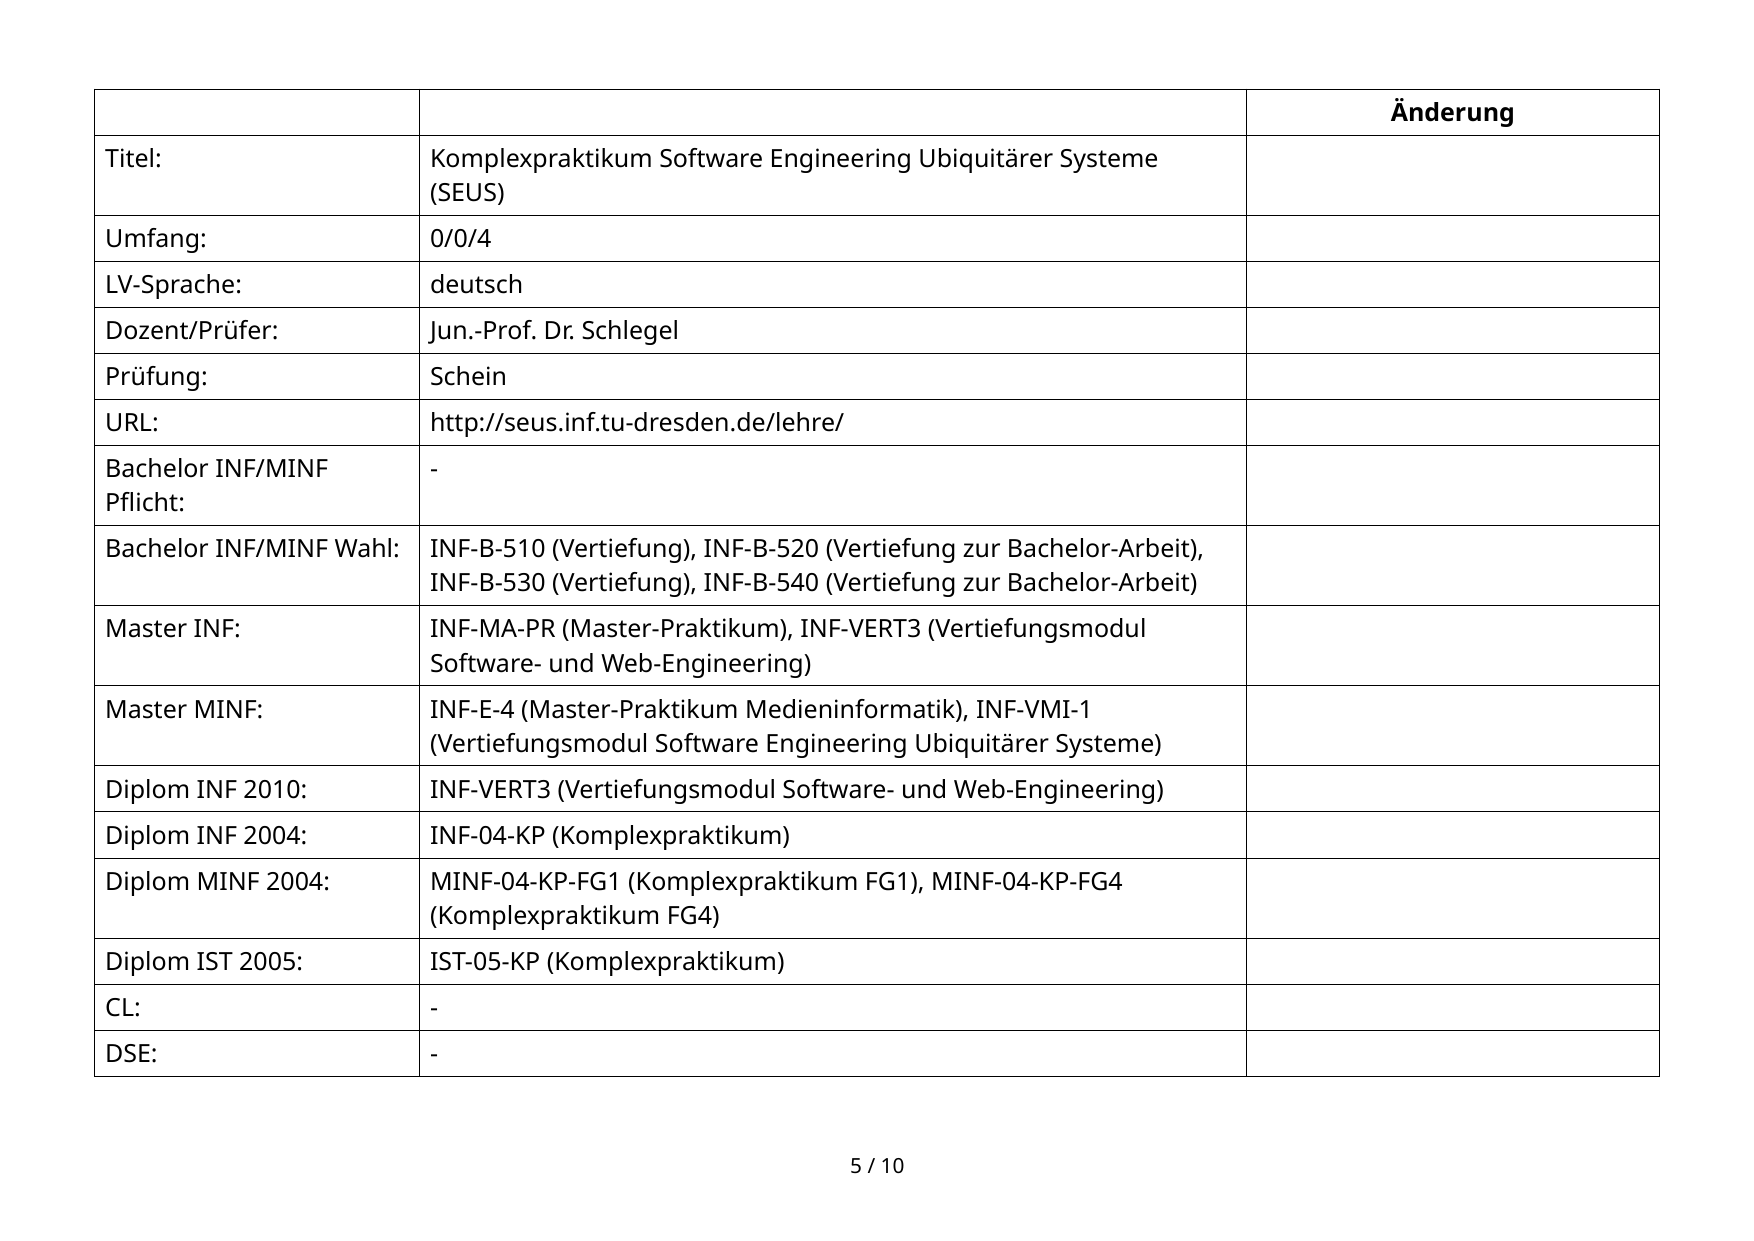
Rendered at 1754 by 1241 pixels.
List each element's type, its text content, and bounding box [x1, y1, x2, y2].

table_cell 0/0/4 [420, 216, 1246, 261]
table_cell Master INF: [95, 606, 419, 685]
table_header [95, 90, 419, 134]
table_cell [1247, 812, 1659, 857]
table_cell INF-B-510 (Vertiefung), INF-B-520 (Vertiefung zur Bachelor-Arbeit), INF-B-530 (Vertiefung), INF-B-540 (Vertiefung zur Bachelor-Arbeit) [420, 526, 1246, 605]
table_cell URL: [95, 400, 419, 445]
table_cell Titel: [95, 136, 419, 215]
table_cell DSE: [95, 1031, 419, 1076]
table_cell [1247, 766, 1659, 811]
table_cell Diplom MINF 2004: [95, 859, 419, 937]
table_cell [1247, 606, 1659, 685]
table_cell INF-E-4 (Master-Praktikum Medieninformatik), INF-VMI-1 (Vertiefungsmodul Software Engineering Ubiquitärer Systeme) [420, 686, 1246, 765]
table_cell [1247, 859, 1659, 937]
table_cell [1247, 1031, 1659, 1076]
table_cell Diplom IST 2005: [95, 939, 419, 983]
table_cell INF-MA-PR (Master-Praktikum), INF-VERT3 (Vertiefungsmodul Software- und Web-Engineering) [420, 606, 1246, 685]
table_cell [1247, 446, 1659, 525]
table_cell [1247, 216, 1659, 261]
table_cell Jun.-Prof. Dr. Schlegel [420, 308, 1246, 353]
table_cell [1247, 262, 1659, 307]
table_cell [1247, 308, 1659, 353]
table_cell [1247, 686, 1659, 765]
table_cell CL: [95, 985, 419, 1029]
table_cell [1247, 939, 1659, 983]
table_cell INF-VERT3 (Vertiefungsmodul Software- und Web-Engineering) [420, 766, 1246, 811]
table_cell LV-Sprache: [95, 262, 419, 307]
table_cell Diplom INF 2010: [95, 766, 419, 811]
table_cell Prüfung: [95, 354, 419, 399]
table_cell - [420, 446, 1246, 525]
table_cell IST-05-KP (Komplexpraktikum) [420, 939, 1246, 983]
table_cell [1247, 526, 1659, 605]
table_cell deutsch [420, 262, 1246, 307]
table_cell Dozent/Prüfer: [95, 308, 419, 353]
table_cell Komplexpraktikum Software Engineering Ubiquitärer Systeme (SEUS) [420, 136, 1246, 215]
table_cell Bachelor INF/MINF Pflicht: [95, 446, 419, 525]
table_cell [1247, 136, 1659, 215]
table_cell Bachelor INF/MINF Wahl: [95, 526, 419, 605]
table_cell Umfang: [95, 216, 419, 261]
table_cell [1247, 400, 1659, 445]
table_cell Master MINF: [95, 686, 419, 765]
table_cell http://seus.inf.tu-dresden.de/lehre/ [420, 400, 1246, 445]
table_cell - [420, 1031, 1246, 1076]
table_cell Diplom INF 2004: [95, 812, 419, 857]
table_cell [1247, 354, 1659, 399]
table_cell [1247, 985, 1659, 1029]
table_header Änderung [1247, 90, 1659, 134]
table_cell - [420, 985, 1246, 1029]
table_cell Schein [420, 354, 1246, 399]
table_header [420, 90, 1246, 134]
table_cell INF-04-KP (Komplexpraktikum) [420, 812, 1246, 857]
table_cell MINF-04-KP-FG1 (Komplexpraktikum FG1), MINF-04-KP-FG4 (Komplexpraktikum FG4) [420, 859, 1246, 937]
